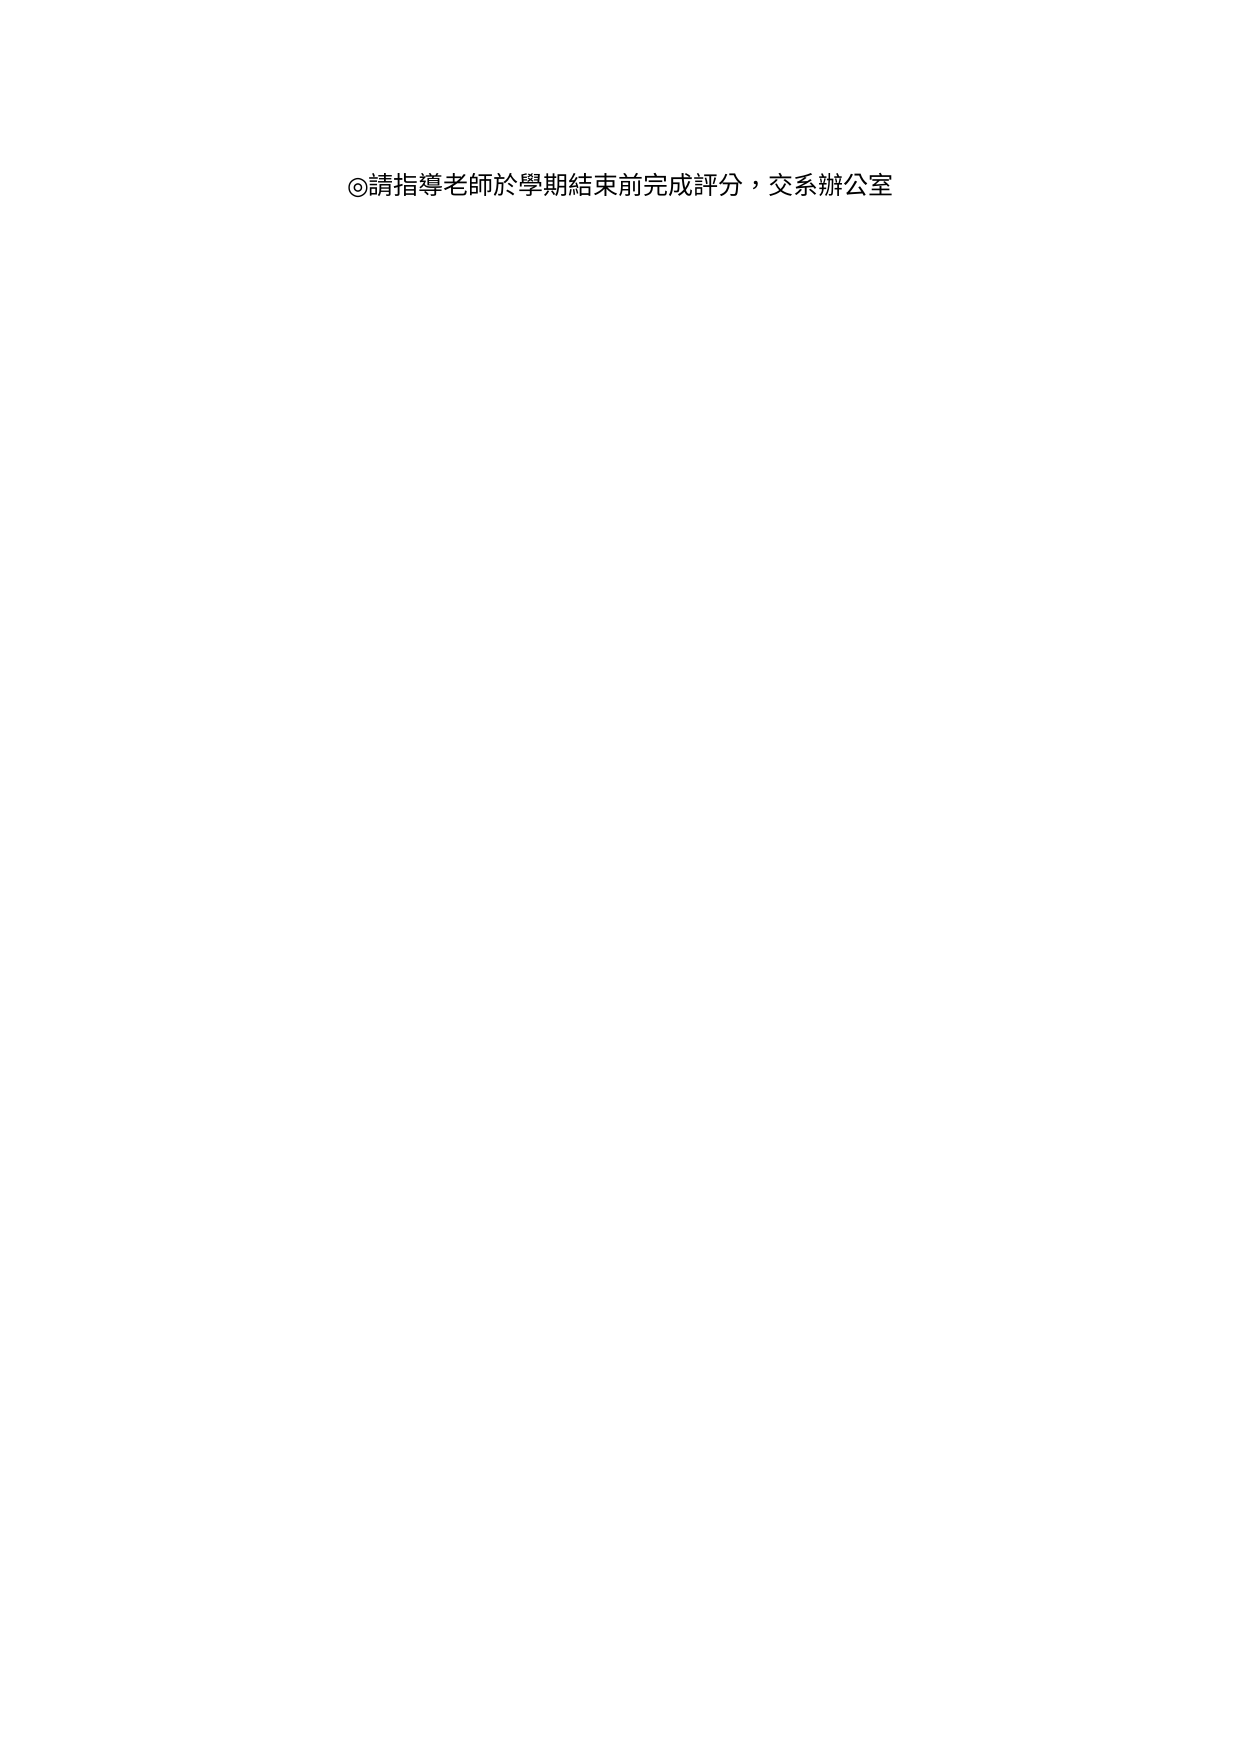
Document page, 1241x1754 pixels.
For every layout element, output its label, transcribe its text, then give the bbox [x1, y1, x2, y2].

text ◎請指導老師於學期結束前完成評分，交系辦公室 [118, 142, 1122, 204]
